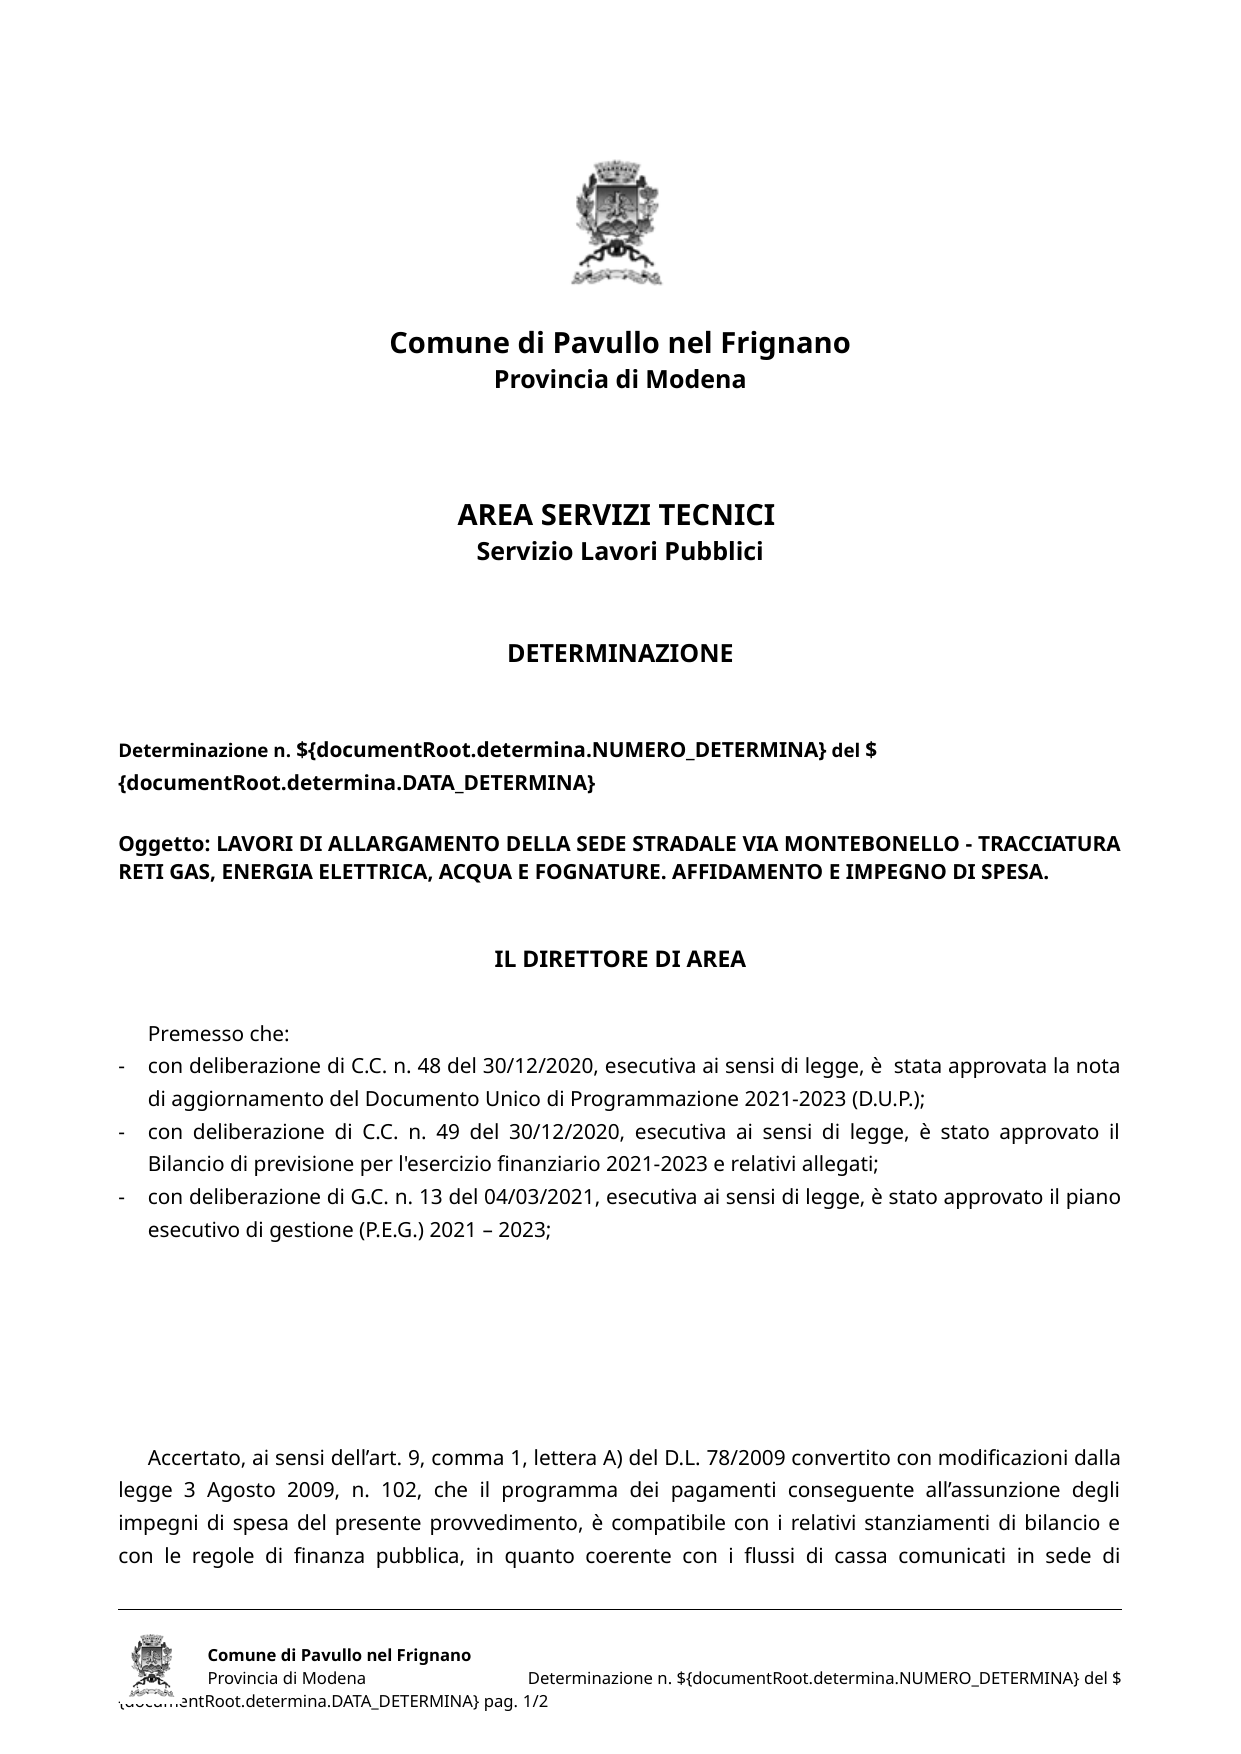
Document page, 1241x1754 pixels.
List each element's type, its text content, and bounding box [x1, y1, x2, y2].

text Servizio Lavori Pubblici [118, 533, 1122, 568]
list con deliberazione di C.C. n. 49 del 30/12/2020, esecutiva ai sensi di legge, è stato approvato il Bilancio di previsione per l'esercizio finanziario 2021-2023 e relativi allegati; [118, 1117, 1122, 1178]
text Determinazione n. ${documentRoot.determina.NUMERO_DETERMINA} del ${documentRoot.determina.DATA_DETERMINA} [118, 735, 1122, 796]
text DETERMINAZIONE [118, 636, 1122, 670]
list con deliberazione di G.C. n. 13 del 04/03/2021, esecutiva ai sensi di legge, è stato approvato il piano esecutivo di gestione (P.E.G.) 2021 – 2023; [118, 1182, 1122, 1243]
picture [546, 152, 695, 289]
text Premesso che: [118, 1019, 1122, 1047]
text AREA SERVIZI TECNICI [118, 494, 1122, 533]
text IL DIRETTORE DI AREA [118, 943, 1122, 974]
list con deliberazione di C.C. n. 48 del 30/12/2020, esecutiva ai sensi di legge, è stata approvata la nota di aggiornamento del Documento Unico di Programmazione 2021-2023 (D.U.P.); [118, 1052, 1122, 1113]
text Accertato, ai sensi dell’art. 9, comma 1, lettera A) del D.L. 78/2009 convertito con modificazioni dalla legge 3 Agosto 2009, n. 102, che il programma dei pagamenti conseguente all’assunzione degli impegni di spesa del presente provvedimento, è compatibile con i relativi stanziamenti di bilancio e con le regole di finanza pubblica, in quanto coerente con i flussi di cassa comunicati in sede di [118, 1443, 1122, 1569]
picture [120, 1631, 183, 1704]
text Oggetto: LAVORI DI ALLARGAMENTO DELLA SEDE STRADALE VIA MONTEBONELLO - TRACCIATURA RETI GAS, ENERGIA ELETTRICA, ACQUA E FOGNATURE. AFFIDAMENTO E IMPEGNO DI SPESA. [118, 829, 1122, 886]
